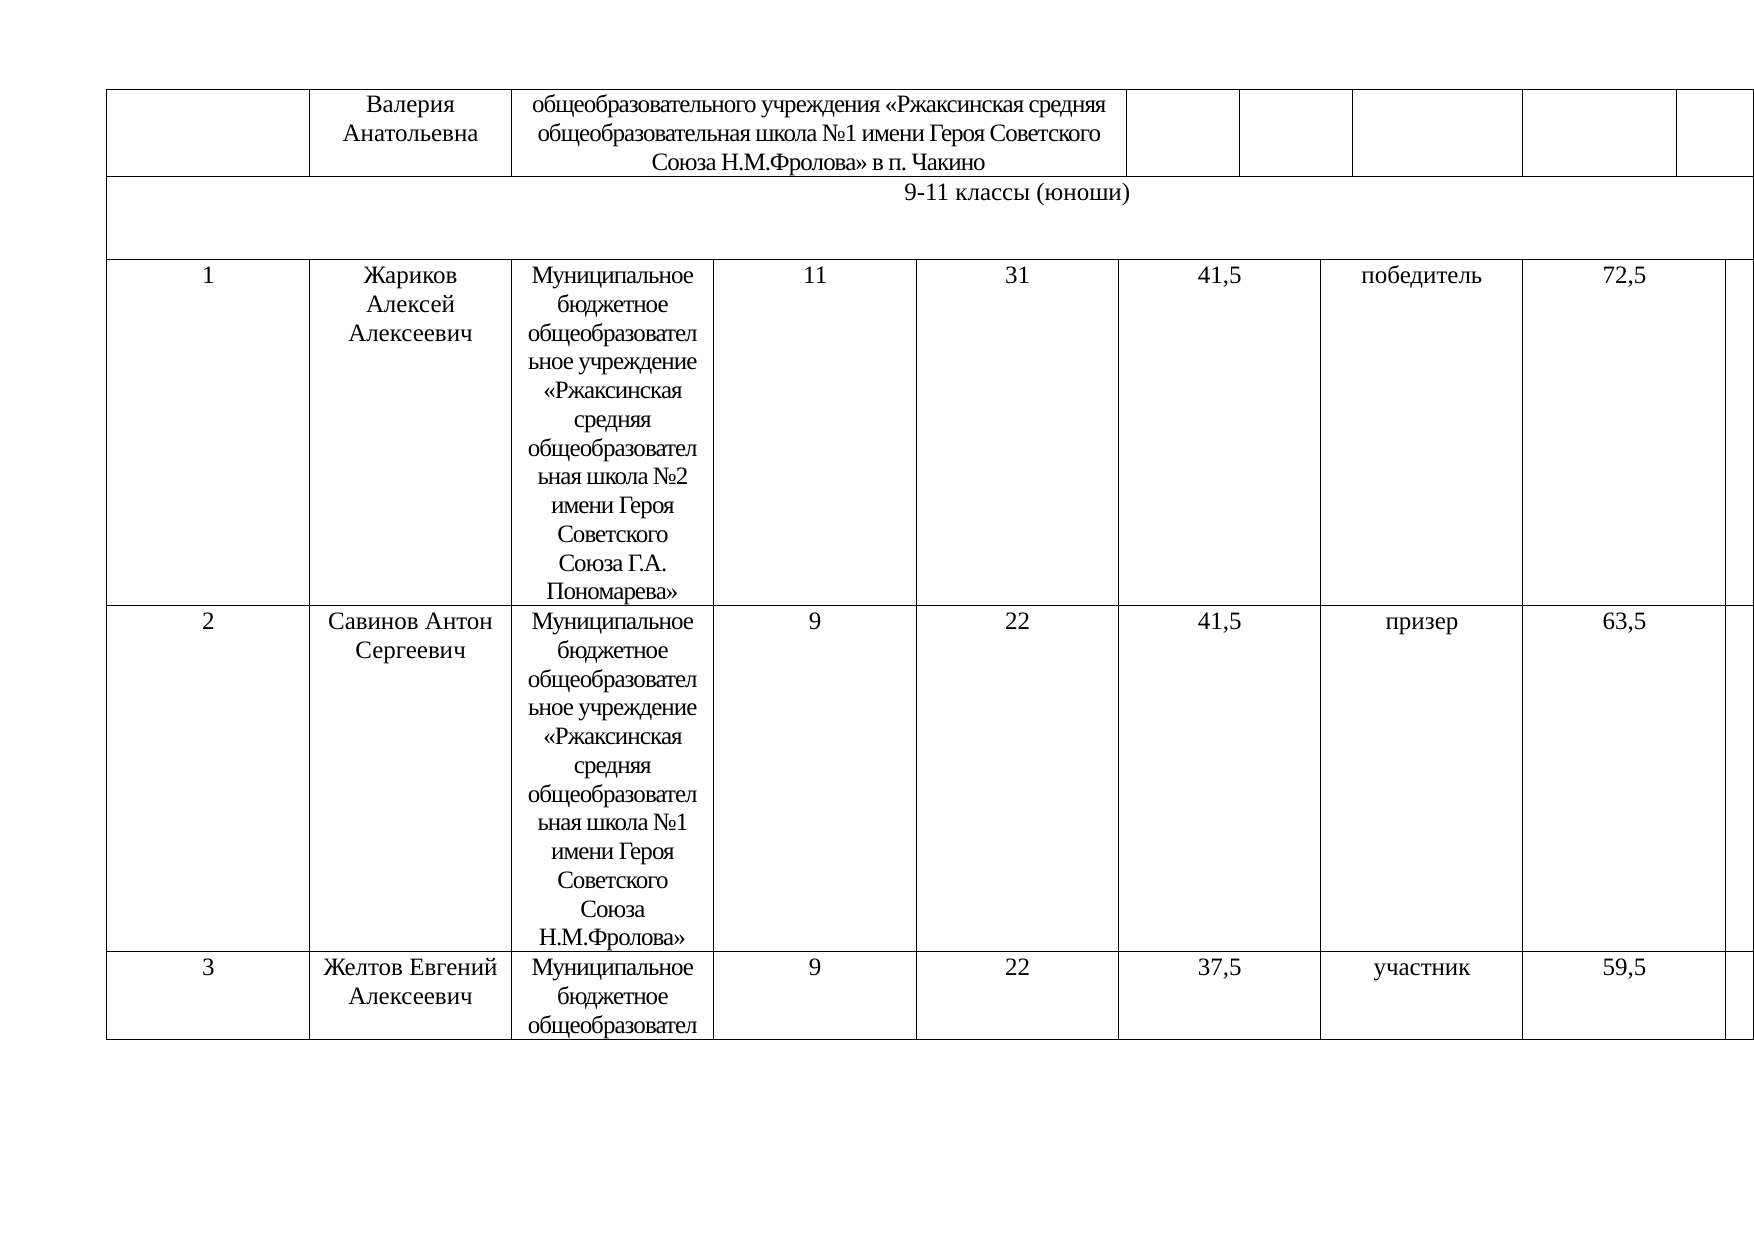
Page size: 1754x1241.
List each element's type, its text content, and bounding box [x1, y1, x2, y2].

table_cell общеобразовательного учреждения «Ржаксинская средняя общеобразовательная школа №1 имени Героя Советского Союза Н.М.Фролова» в п. Чакино [512, 90, 1126, 176]
table_cell 59,5 [1523, 952, 1725, 1038]
table_cell [1677, 90, 1753, 176]
table_cell Савинов Антон Сергеевич [310, 606, 511, 951]
table_cell 2 [107, 606, 309, 951]
table_cell 22 [917, 952, 1118, 1038]
table_cell 1 [107, 260, 309, 605]
table_cell 9 [714, 952, 916, 1038]
table_cell 41,5 [1119, 260, 1320, 605]
table_cell Муниципальное бюджетное общеобразовател [512, 952, 713, 1038]
table_cell 9 [714, 606, 916, 951]
table_cell Желтов Евгений Алексеевич [310, 952, 511, 1038]
table_cell 31 [917, 260, 1118, 605]
table_cell 22 [917, 606, 1118, 951]
table_cell Муниципальное бюджетное общеобразовательное учреждение «Ржаксинская средняя общеобразовательная школа №1 имени Героя Советского Союза Н.М.Фролова» [512, 606, 713, 951]
table_cell [1523, 90, 1676, 176]
table_cell Валерия Анатольевна [310, 90, 511, 176]
table_cell 11 [714, 260, 916, 605]
table_cell победитель [1321, 260, 1522, 605]
table_cell [1353, 90, 1522, 176]
table_cell [107, 90, 309, 176]
table_cell [1127, 90, 1239, 176]
table_cell Жариков Алексей Алексеевич [310, 260, 511, 605]
table_cell 37,5 [1119, 952, 1320, 1038]
table_cell 72,5 [1523, 260, 1725, 605]
table_cell Удальцов Александр Юрьевич [1726, 260, 1753, 605]
table_cell 41,5 [1119, 606, 1320, 951]
table_cell [1240, 90, 1352, 176]
table_cell Гаврилин Андрей Андреевич [1726, 952, 1753, 1038]
table_cell призер [1321, 606, 1522, 951]
table_cell участник [1321, 952, 1522, 1038]
table_cell 63,5 [1523, 606, 1725, 951]
table_cell Муниципальное бюджетное общеобразовательное учреждение «Ржаксинская средняя общеобразовательная школа №2 имени Героя Советского Союза Г.А. Пономарева» [512, 260, 713, 605]
table_cell 9-11 классы (юноши) [107, 177, 1753, 259]
table_cell 3 [107, 952, 309, 1038]
table_cell Гаврилин Андрей Андреевич [1726, 606, 1753, 951]
